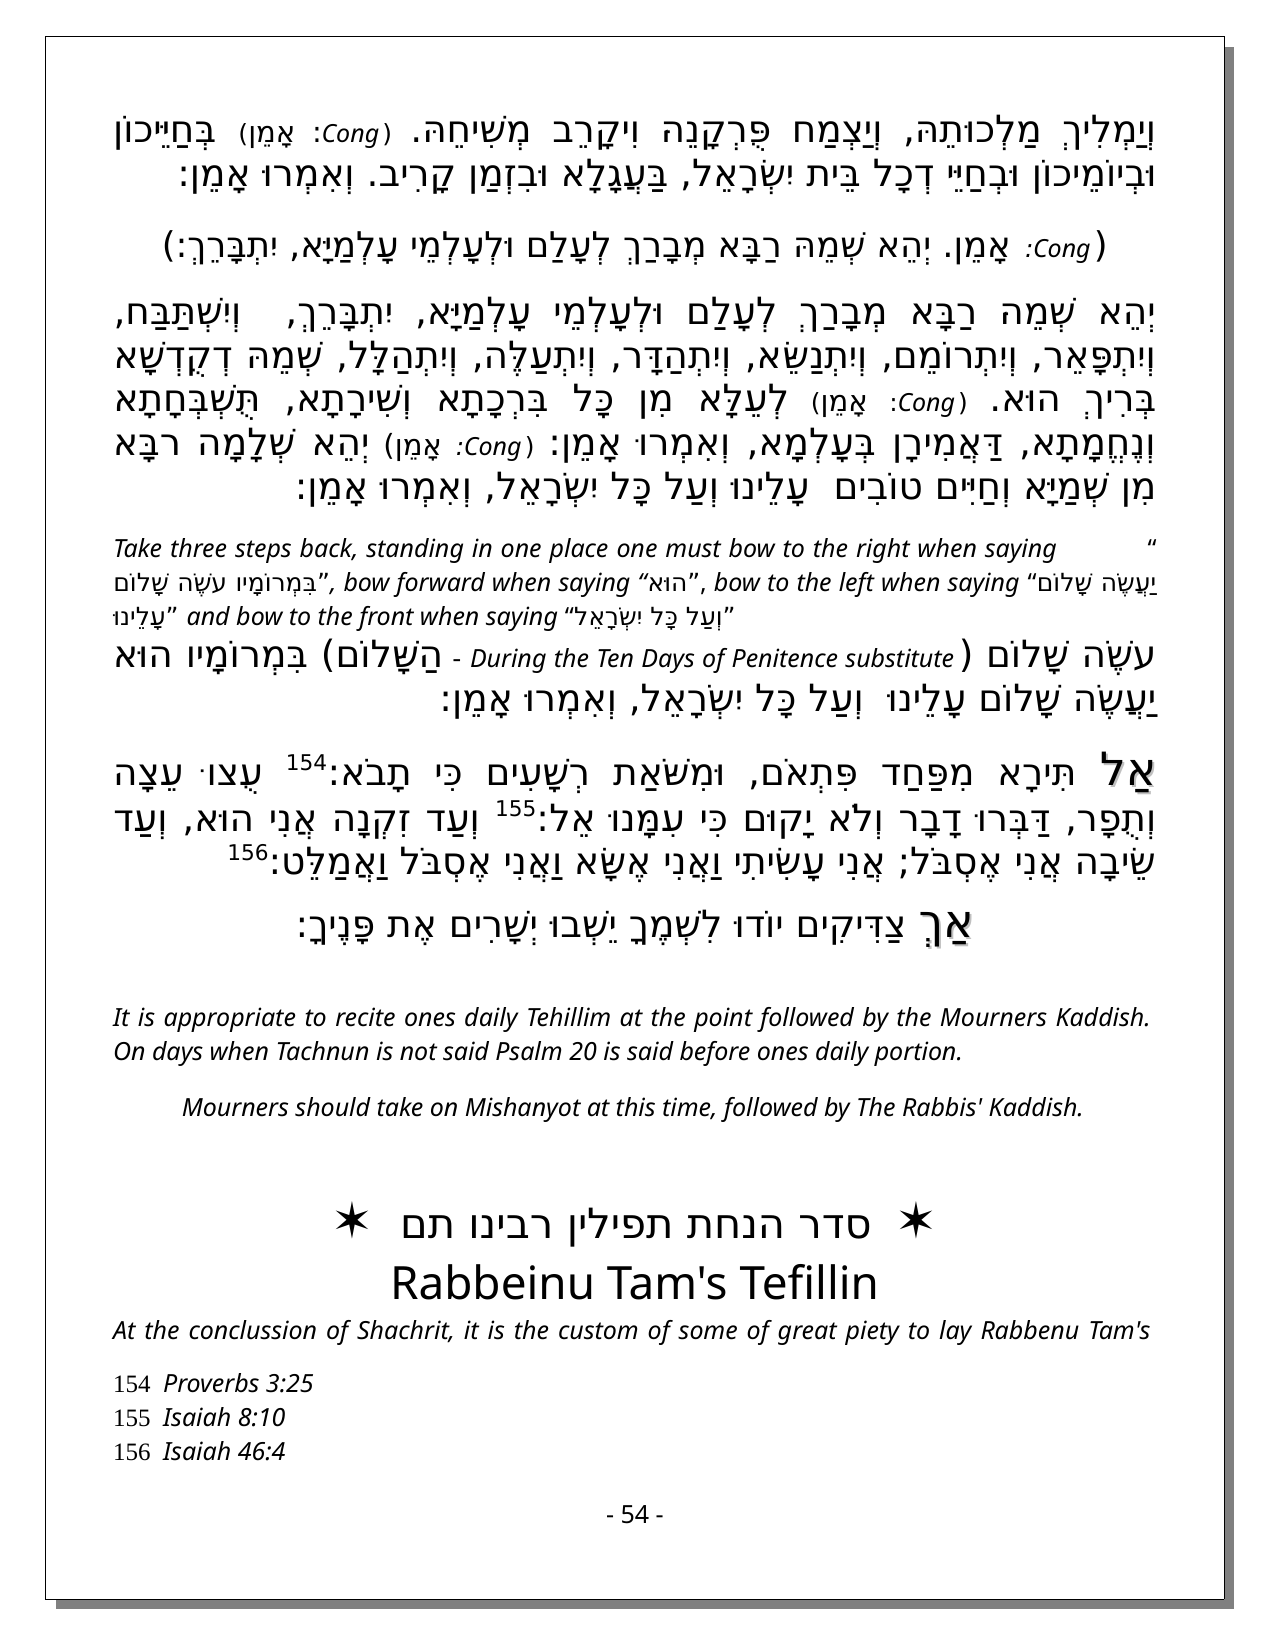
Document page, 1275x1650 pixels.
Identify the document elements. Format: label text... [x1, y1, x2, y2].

text אַל תִּירָא מִפַּחַד פִּתְאֹם, וּמִשֹּׁאַת רְשָׁעִים כִּי תָבֹא: עֻצוּ עֵצָה וְתֻפָר, דַּבְּרוּ דָבָר וְלֹא יָקוּם כִּי עִמָּנוּ אֵל: וְעַד זִקְנָה אֲנִי הוּא, וְעַד שֵׂיבָה אֲנִי אֶסְבֹּל; אֲנִי עָשִׂיתִי וַאֲנִי אֶשָּׂא וַאֲנִי אֶסְבֹּל וַאֲמַלֵּט: [113, 743, 1156, 883]
text Isaiah 8:10 [113, 1399, 1156, 1434]
text (Cong: אָמֵן. יְהֵא שְׁמֵהּ רַבָּא מְבָרַךְ לְעָלַם וּלְעָלְמֵי עָלְמַיָּא, יִתְבָּרֵךְ:) [113, 218, 1156, 267]
text ✶ סדר הנחת תפילין רבינו תם ✶ [113, 1192, 1156, 1250]
text At the conclussion of Shachrit, it is the custom of some of great piety to lay Rabbenu Tam's [113, 1313, 1156, 1347]
text יִתְגַּדַּל וְיִתְקַדַּשׁ שְׁמֵהּ רַבָּא. (Cong: אָמֵן) בְּעָלְמָא דִּי בְרָא כִרְעוּתֵהּ וְיַמְלִיךְ מַלְכוּתֵהּ, וְיַצְמַח פֻּרְקָנֵהּ וִיקָרֵב מְשִׁיחֵהּ. (Cong: אָמֵן) בְּחַיֵּיכוֹן וּבְיוֹמֵיכוֹן וּבְחַיֵּי דְכָל בֵּית יִשְׂרָאֵל, בַּעֲגָלָא וּבִזְמַן קָרִיב. וְאִמְרוּ אָמֵן: [113, 103, 1156, 196]
text Isaiah 46:4 [113, 1434, 1156, 1468]
text יְהֵא שְׁמֵהּ רַבָּא מְבָרַךְ לְעָלַם וּלְעָלְמֵי עָלְמַיָּא, יִתְבָּרֵךְ, וְיִשְׁתַּבַּח, וְיִתְפָּאֵר, וְיִתְרוֹמֵם, וְיִתְנַשֵּׂא, וְיִתְהַדָּר, וְיִתְעַלֶּה, וְיִתְהַלָּל, שְׁמֵהּ דְקֻדְשָׁא בְּרִיךְ הוּא. (Cong: אָמֵן) לְעֵלָּא מִן כָּל בִּרְכָתָא וְשִׁירָתָא, תֻּשְׁבְּחָתָא וְנֶחֱמָתָא, דַּאֲמִירָן בְּעָלְמָא, וְאִמְרוּ אָמֵן: (Cong: אָמֵן) יְהֵא שְׁלָמָה רבָּא מִן שְׁמַיָּא וְחַיִּים טוֹבִים עָלֵינוּ וְעַל כָּל יִשְֹרָאֵל, וְאִמְרוּ אָמֵן: [113, 290, 1156, 508]
text Take three steps back, standing in one place one must bow to the right when saying “בִּמְרוֹמָיו עשֶֹׁה שָׁלוֹם”, bow forward when saying “הוּא”, bow to the left when saying “יַעֲשֶֹה שָׁלוֹם עָלֵינוּ” and bow to the front when saying “וְעַל כָּל יִשְֹרָאֵל” [113, 531, 1156, 633]
text עשֶֹׁה שָׁלוֹם (During the Ten Days of Penitence substitute - הַשָּׁלוֹם) בִּמְרוֹמָיו הוּא יַעֲשֶֹה שָׁלוֹם עָלֵינוּ וְעַל כָּל יִשְֹרָאֵל, וְאִמְרוּ אָמֵן: [113, 633, 1156, 720]
text Rabbeinu Tam's Tefillin [113, 1250, 1156, 1313]
text Mourners should take on Mishanyot at this time, followed by The Rabbis' Kaddish. [113, 1090, 1156, 1124]
text אַךְ צַדִּיקִים יוֹדוּ לִשְׁמֶךָ יֵשְׁבוּ יְשָׁרִים אֶת פָּנֶיךָ: [113, 895, 1156, 948]
text It is appropriate to recite ones daily Tehillim at the point followed by the Mourners Kaddish. On days when Tachnun is not said Psalm 20 is said before ones daily portion. [113, 999, 1156, 1067]
text Proverbs 3:25 [113, 1366, 1156, 1399]
